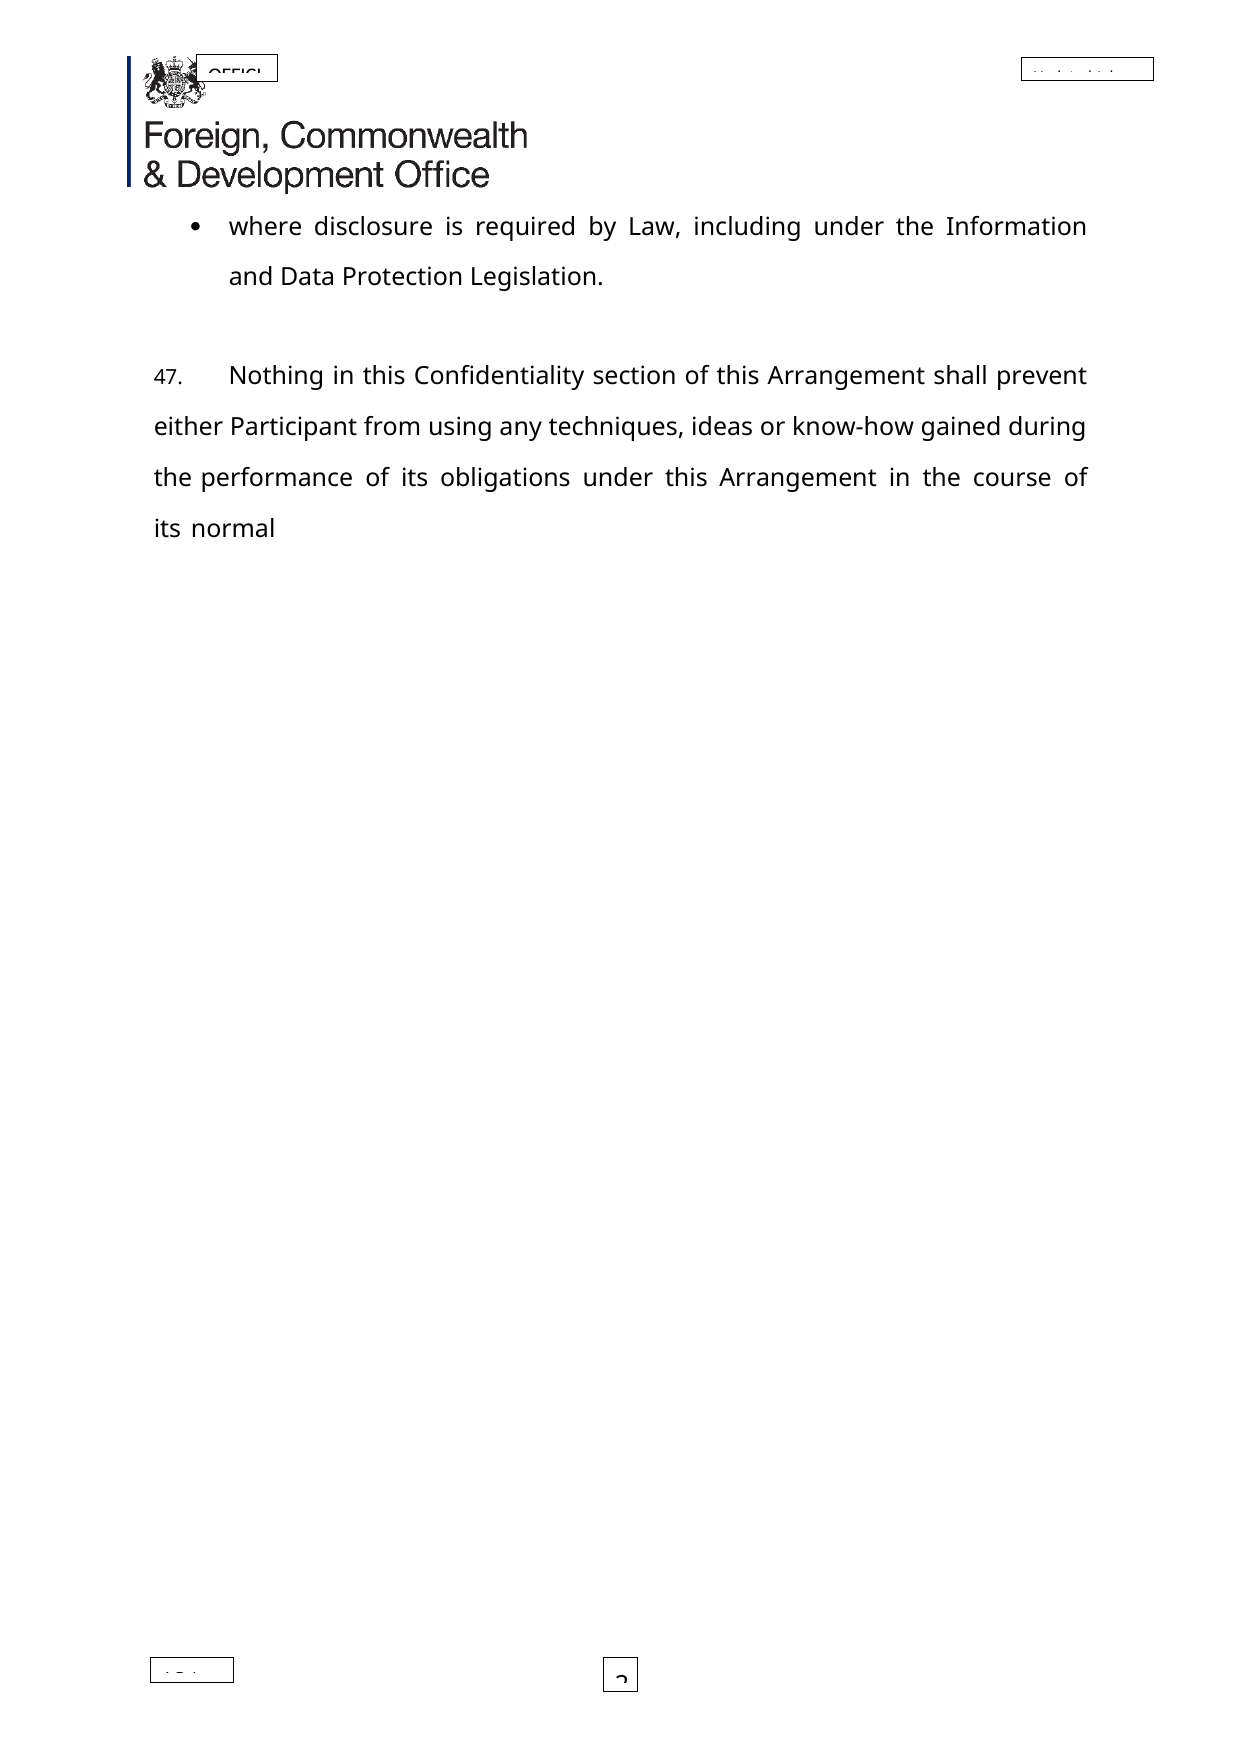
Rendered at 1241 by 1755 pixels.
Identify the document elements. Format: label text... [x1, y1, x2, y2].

picture [127, 56, 529, 194]
list where disclosure is required by Law, including under the Information and Data Protection Legislation. [191, 208, 1087, 292]
list Nothing in this Confidentiality section of this Arrangement shall prevent either Participant from using any techniques, ideas or know-how gained during the performance of its obligations under this Arrangement in the course of its normal [153, 358, 1088, 545]
